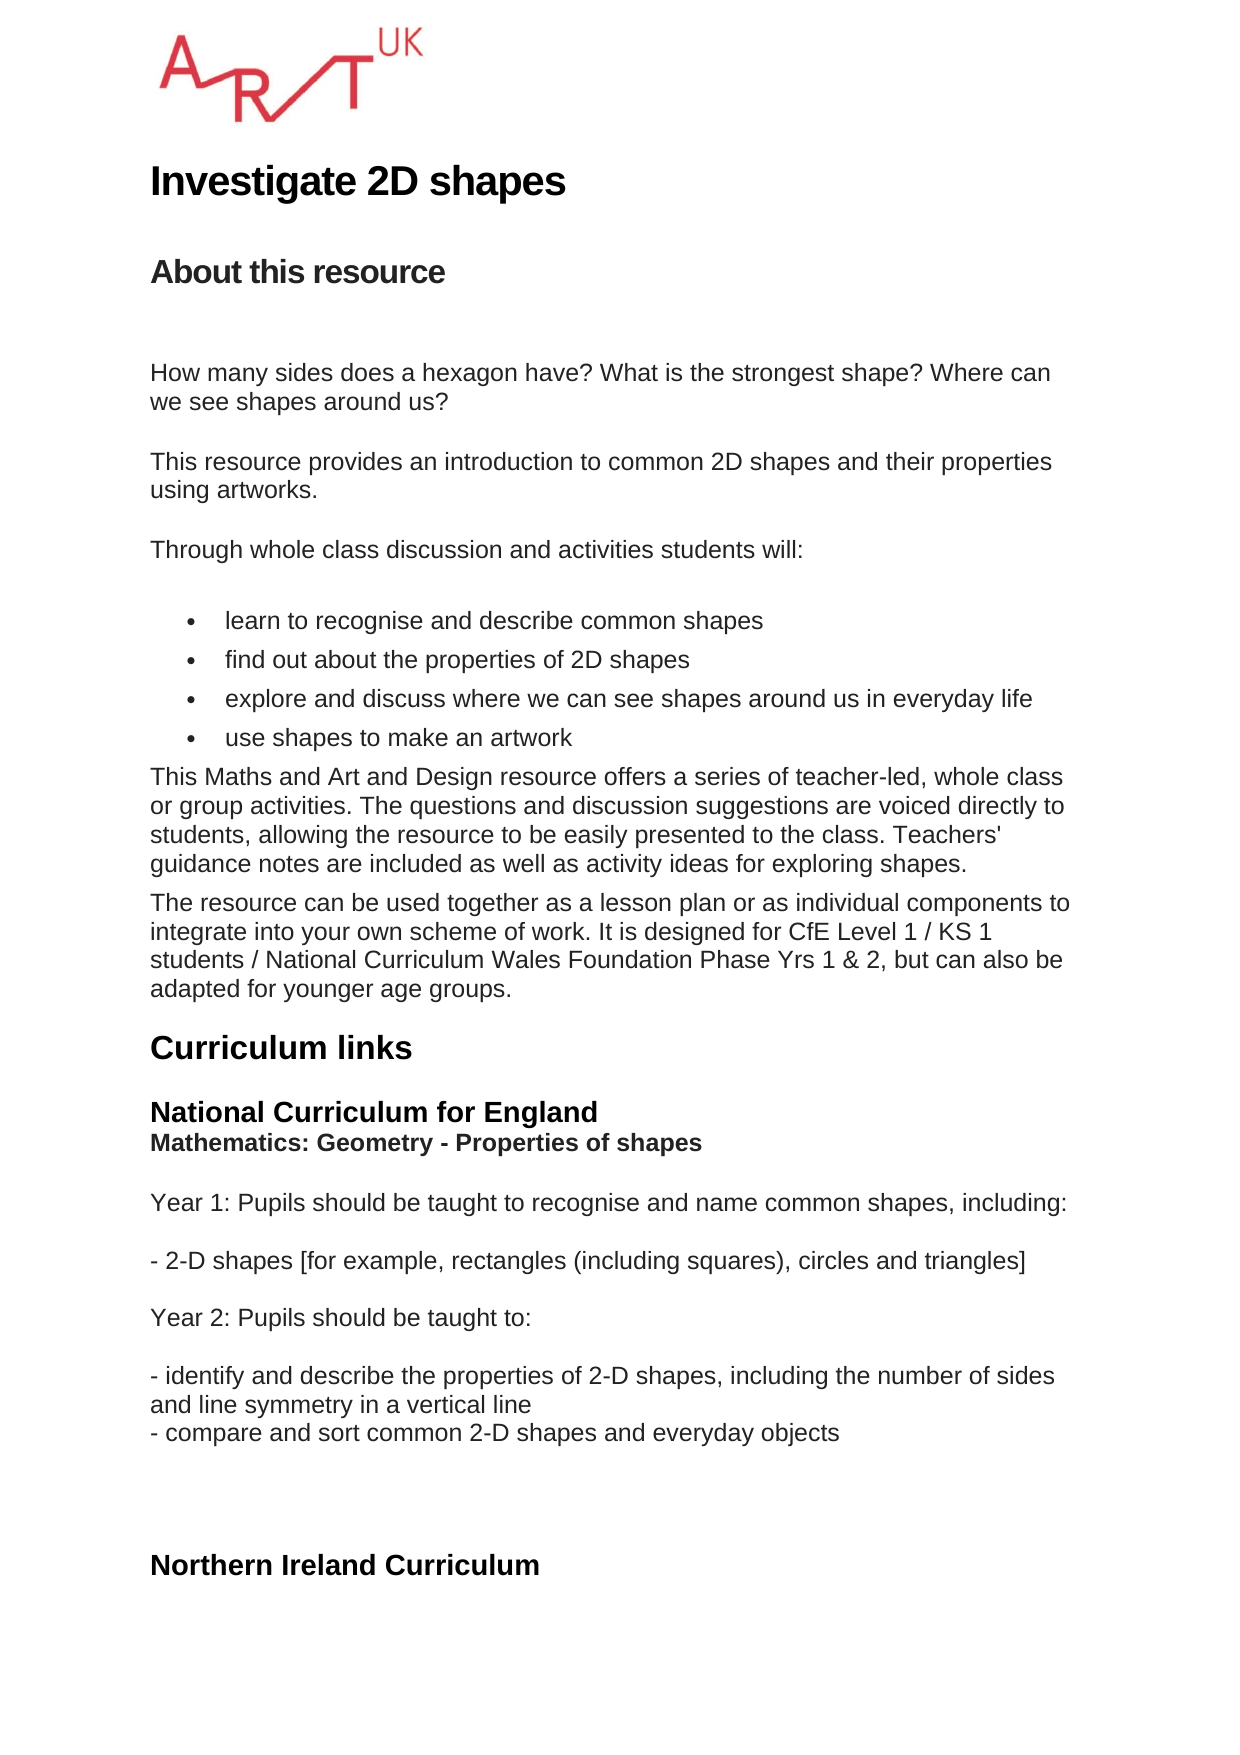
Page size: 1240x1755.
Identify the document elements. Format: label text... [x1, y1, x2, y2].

text Northern Ireland Curriculum [150, 1548, 1089, 1581]
text Year 1: Pupils should be taught to recognise and name common shapes, including: [150, 1188, 1089, 1217]
text Mathematics: Geometry - Properties of shapes [150, 1128, 1089, 1157]
subtitle Curriculum links [150, 1028, 1089, 1066]
text How many sides does a hexagon have? What is the strongest shape? Where can we see shapes around us? [150, 358, 1089, 415]
list learn to recognise and describe common shapes [187, 606, 1089, 634]
text National Curriculum for England [150, 1066, 1089, 1128]
text - 2-D shapes [for example, rectangles (including squares), circles and triangles] Year 2: Pupils should be taught to: [150, 1217, 1089, 1332]
title About this resource [150, 252, 1089, 291]
list explore and discuss where we can see shapes around us in everyday life [187, 684, 1089, 713]
text - identify and describe the properties of 2-D shapes, including the number of sides and line symmetry in a vertical line - compare and sort common 2-D shapes and everyday objects [150, 1332, 1089, 1447]
text Through whole class discussion and activities students will: [150, 535, 1089, 564]
text This Maths and Art and Design resource offers a series of teacher-led, whole class or group activities. The questions and discussion suggestions are voiced directly to students, allowing the resource to be easily presented to the class. Teachers' guidance notes are included as well as activity ideas for exploring shapes. [150, 762, 1089, 877]
text This resource provides an introduction to common 2D shapes and their properties using artworks. [150, 446, 1089, 504]
list find out about the properties of 2D shapes [187, 645, 1089, 673]
text The resource can be used together as a lesson plan or as individual components to integrate into your own scheme of work. It is designed for CfE Level 1 / KS 1 students / National Curriculum Wales Foundation Phase Yrs 1 & 2, but can also be adapted for younger age groups. [150, 888, 1089, 1003]
list use shapes to make an artwork [187, 723, 1089, 752]
title Investigate 2D shapes [150, 156, 1089, 204]
